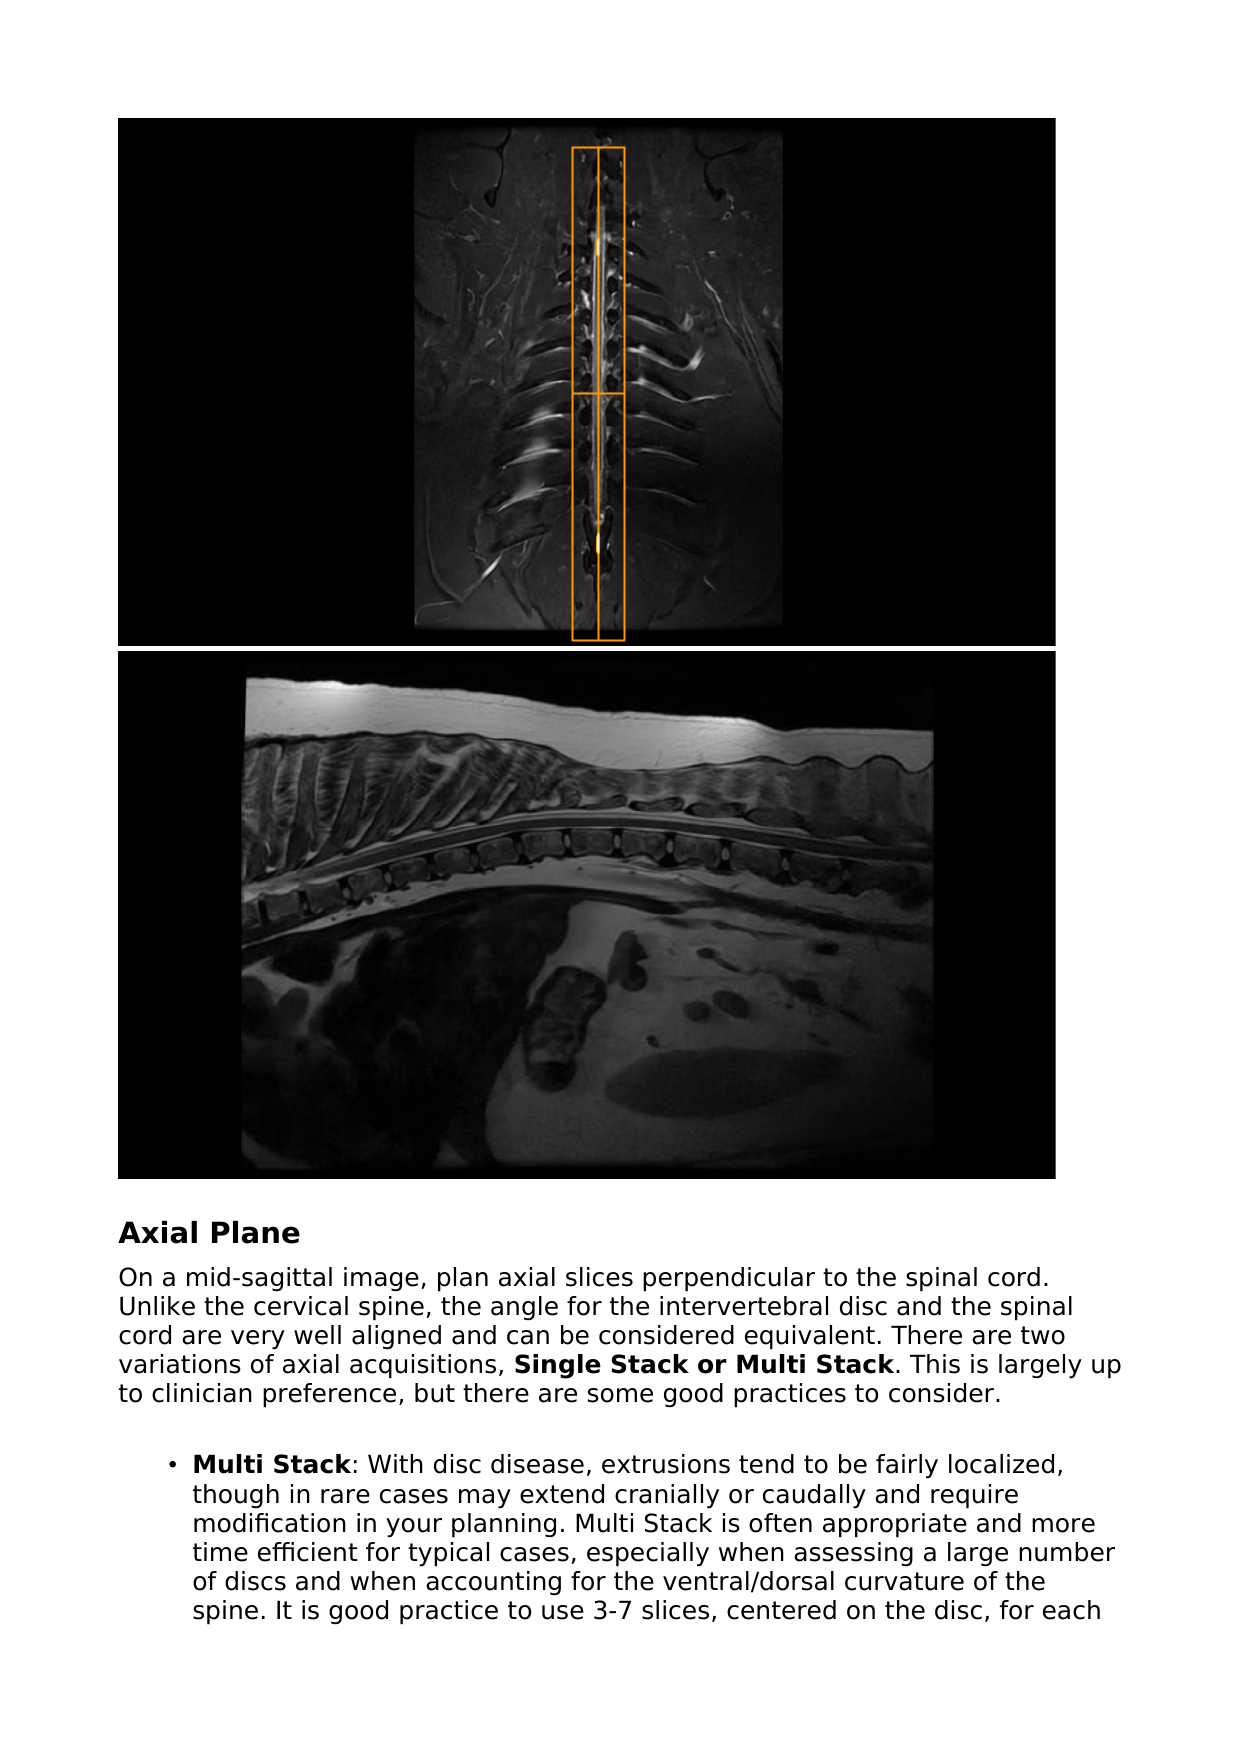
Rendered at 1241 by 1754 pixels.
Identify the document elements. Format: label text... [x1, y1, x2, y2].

text On a mid-sagittal image, plan axial slices perpendicular to the spinal cord. Unlike the cervical spine, the angle for the intervertebral disc and the spinal cord are very well aligned and can be considered equivalent. There are two variations of axial acquisitions, Single Stack or Multi Stack. This is largely up to clinician preference, but there are some good practices to consider. [118, 1263, 1122, 1409]
subtitle Axial Plane [118, 1216, 1122, 1250]
picture [118, 651, 1056, 1179]
list Multi Stack: With disc disease, extrusions tend to be fairly localized, though in rare cases may extend cranially or caudally and require modification in your planning. Multi Stack is often appropriate and more time efficient for typical cases, especially when assessing a large number of discs and when accounting for the ventral/dorsal curvature of the spine. It is good practice to use 3-7 slices, centered on the disc, for each [177, 1451, 1122, 1626]
picture [118, 118, 1056, 646]
